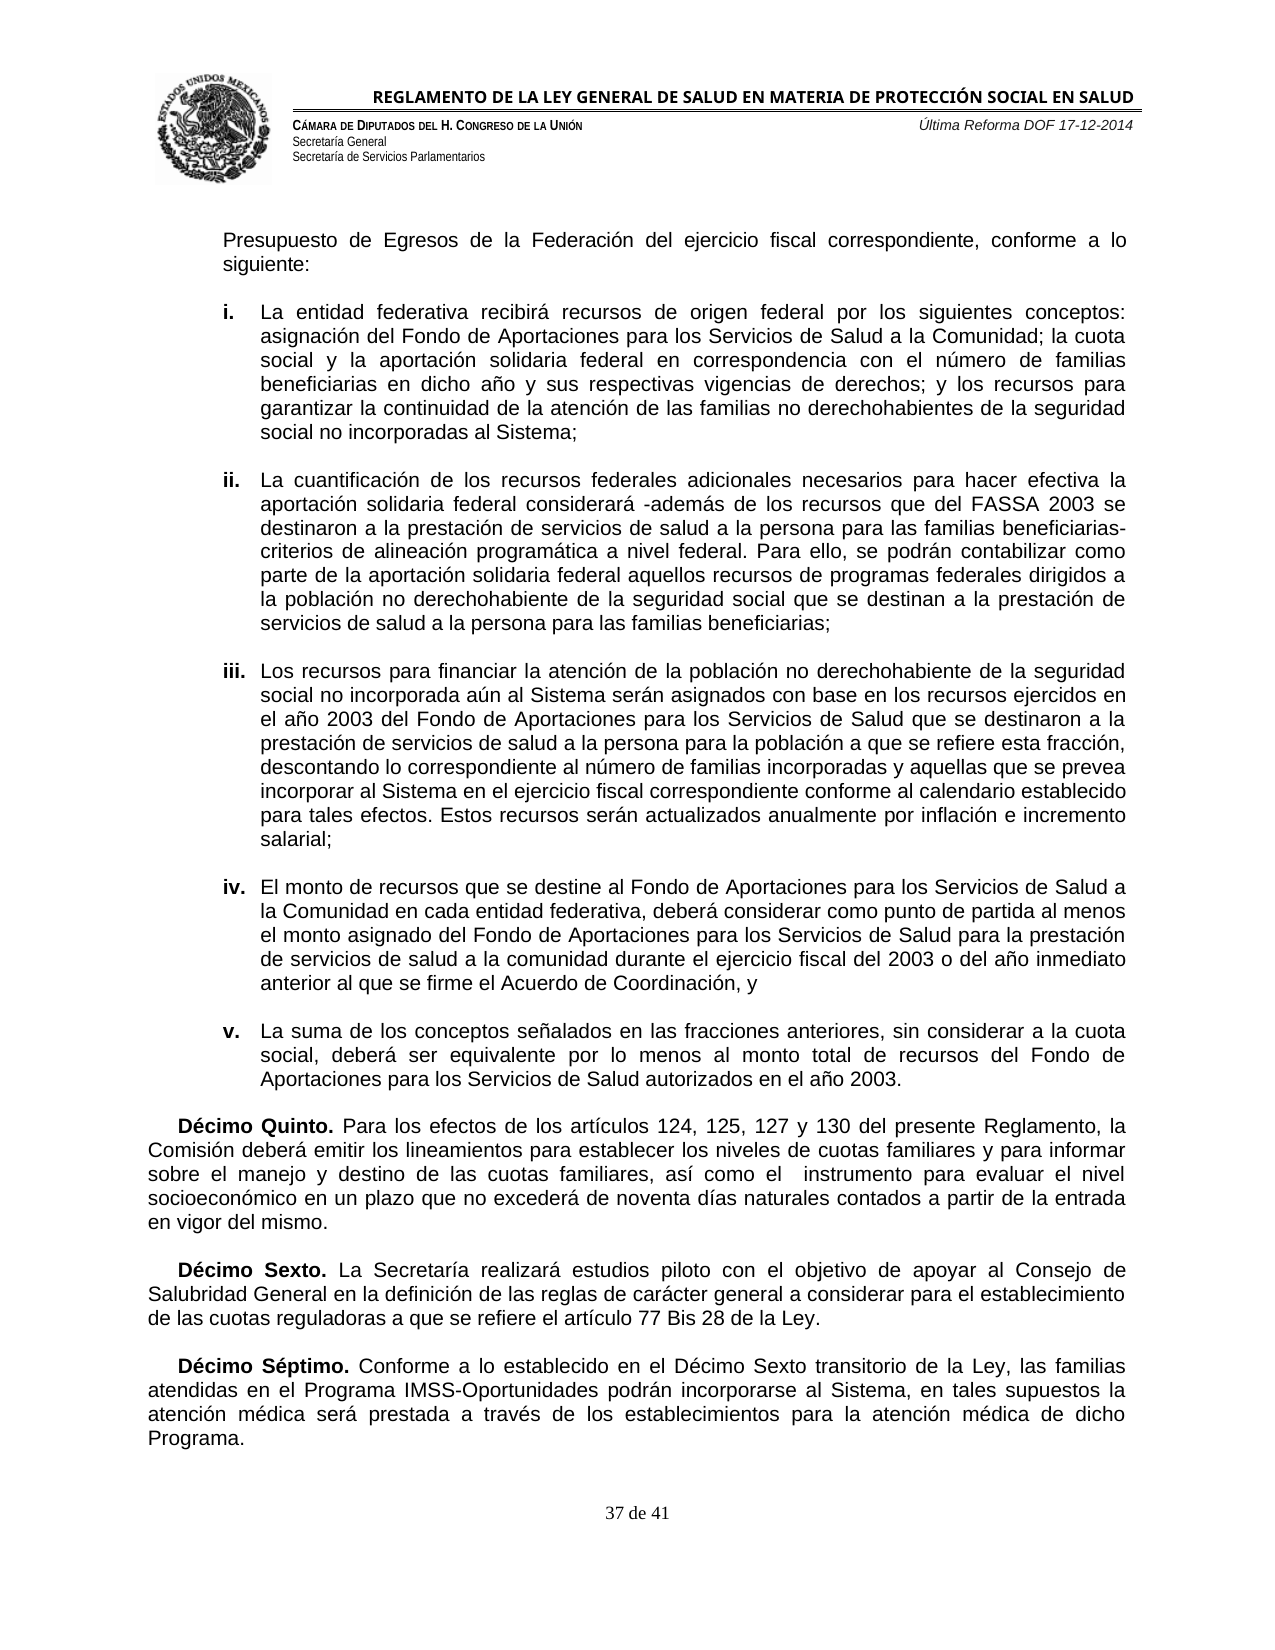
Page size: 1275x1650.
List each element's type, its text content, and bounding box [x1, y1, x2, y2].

text Presupuesto de Egresos de la Federación del ejercicio fiscal correspondiente, conforme a lo siguiente: [173, 228, 1127, 276]
text v. La suma de los conceptos señalados en las fracciones anteriores, sin considerar a la cuota social, deberá ser equivalente por lo menos al monto total de recursos del Fondo de Aportaciones para los Servicios de Salud autorizados en el año 2003. [223, 1018, 1127, 1090]
text Décimo Sexto. La Secretaría realizará estudios piloto con el objetivo de apoyar al Consejo de Salubridad General en la definición de las reglas de carácter general a considerar para el establecimiento de las cuotas reguladoras a que se refiere el artículo 77 Bis 28 de la Ley. [148, 1258, 1127, 1330]
text i. La entidad federativa recibirá recursos de origen federal por los siguientes conceptos: asignación del Fondo de Aportaciones para los Servicios de Salud a la Comunidad; la cuota social y la aportación solidaria federal en correspondencia con el número de familias beneficiarias en dicho año y sus respectivas vigencias de derechos; y los recursos para garantizar la continuidad de la atención de las familias no derechohabientes de la seguridad social no incorporadas al Sistema; [223, 300, 1127, 443]
text iii. Los recursos para financiar la atención de la población no derechohabiente de la seguridad social no incorporada aún al Sistema serán asignados con base en los recursos ejercidos en el año 2003 del Fondo de Aportaciones para los Servicios de Salud que se destinaron a la prestación de servicios de salud a la persona para la población a que se refiere esta fracción, descontando lo correspondiente al número de familias incorporadas y aquellas que se prevea incorporar al Sistema en el ejercicio fiscal correspondiente conforme al calendario establecido para tales efectos. Estos recursos serán actualizados anualmente por inflación e incremento salarial; [223, 659, 1127, 851]
text ii. La cuantificación de los recursos federales adicionales necesarios para hacer efectiva la aportación solidaria federal considerará -además de los recursos que del FASSA 2003 se destinaron a la prestación de servicios de salud a la persona para las familias beneficiarias- criterios de alineación programática a nivel federal. Para ello, se podrán contabilizar como parte de la aportación solidaria federal aquellos recursos de programas federales dirigidos a la población no derechohabiente de la seguridad social que se destinan a la prestación de servicios de salud a la persona para las familias beneficiarias; [223, 467, 1127, 635]
text Décimo Séptimo. Conforme a lo establecido en el Décimo Sexto transitorio de la Ley, las familias atendidas en el Programa IMSS-Oportunidades podrán incorporarse al Sistema, en tales supuestos la atención médica será prestada a través de los establecimientos para la atención médica de dicho Programa. [148, 1354, 1127, 1450]
text Décimo Quinto. Para los efectos de los artículos 124, 125, 127 y 130 del presente Reglamento, la Comisión deberá emitir los lineamientos para establecer los niveles de cuotas familiares y para informar sobre el manejo y destino de las cuotas familiares, así como el instrumento para evaluar el nivel socioeconómico en un plazo que no excederá de noventa días naturales contados a partir de la entrada en vigor del mismo. [148, 1114, 1127, 1234]
text iv. El monto de recursos que se destine al Fondo de Aportaciones para los Servicios de Salud a la Comunidad en cada entidad federativa, deberá considerar como punto de partida al menos el monto asignado del Fondo de Aportaciones para los Servicios de Salud para la prestación de servicios de salud a la comunidad durante el ejercicio fiscal del 2003 o del año inmediato anterior al que se firme el Acuerdo de Coordinación, y [223, 875, 1127, 994]
